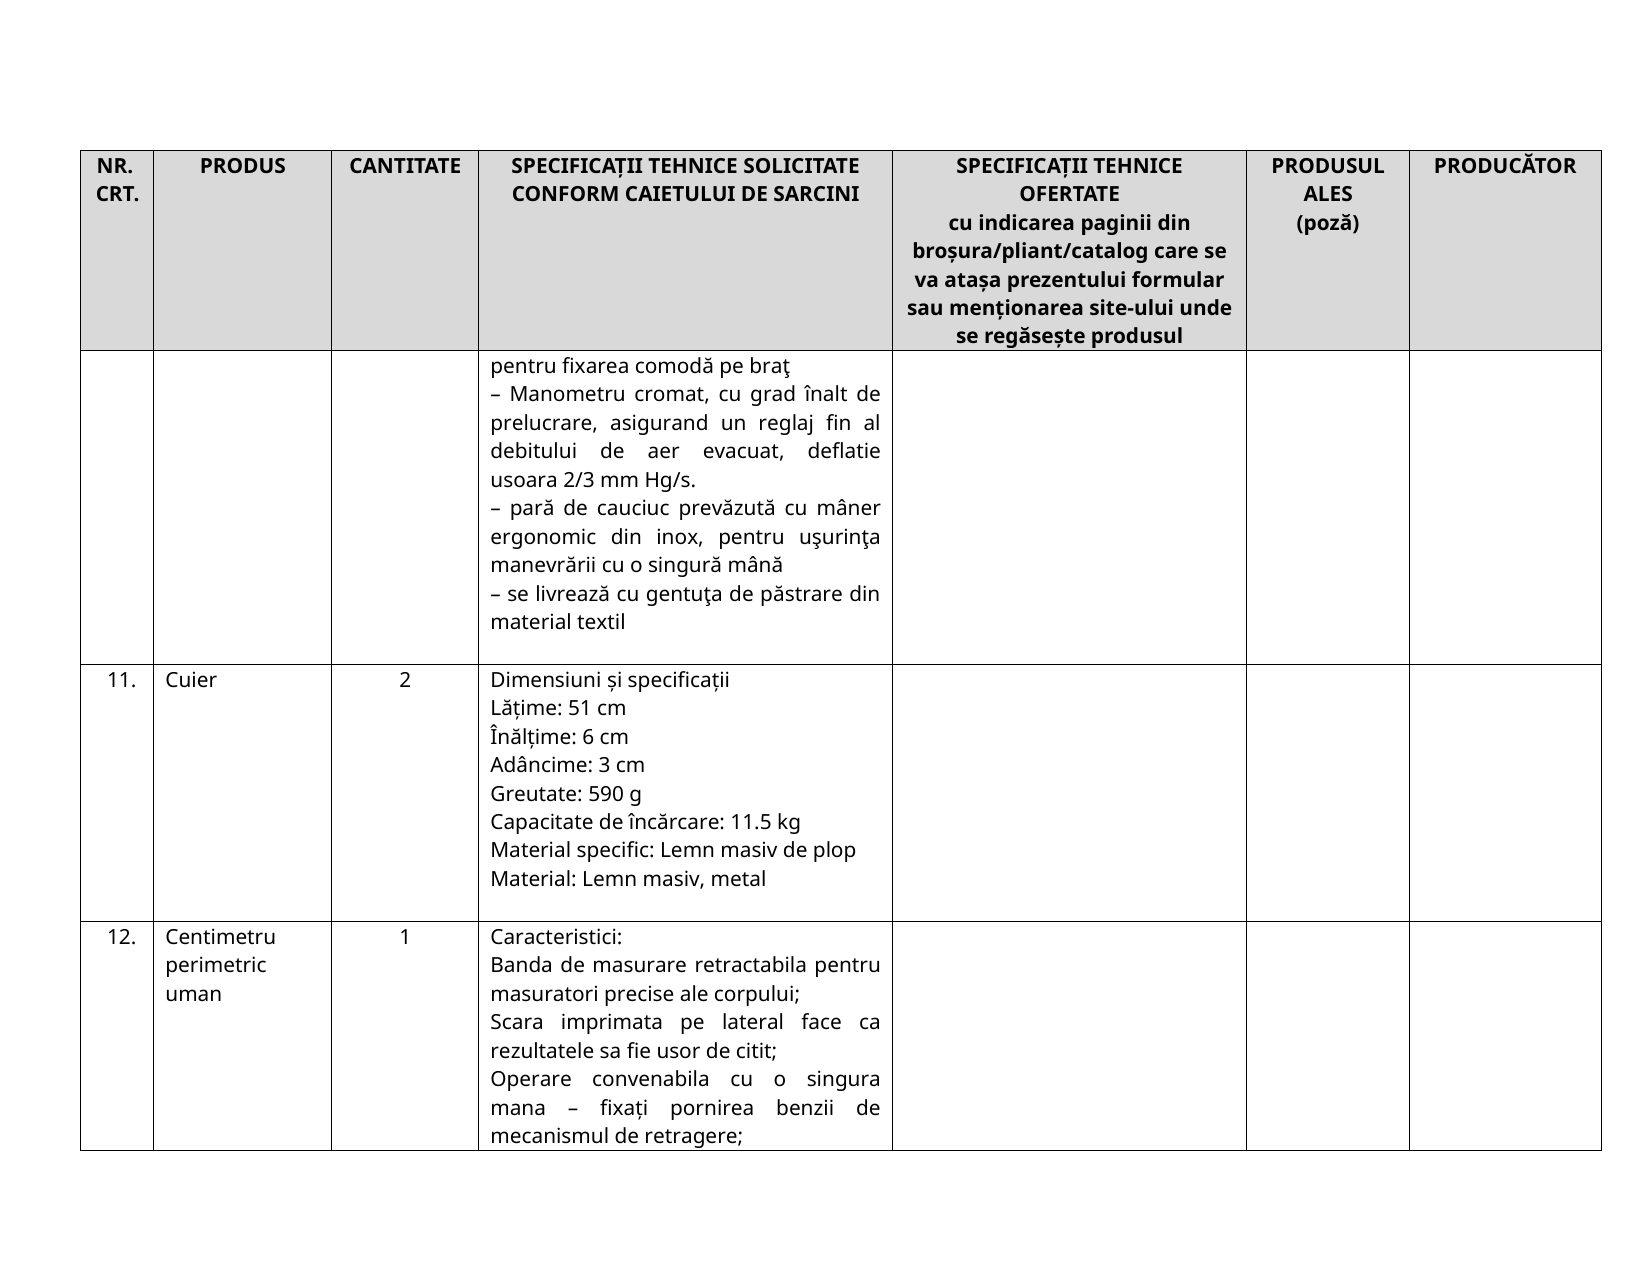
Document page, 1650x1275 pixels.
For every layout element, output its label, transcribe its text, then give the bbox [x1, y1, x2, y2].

table_cell Centimetru perimetric uman [154, 922, 331, 1149]
table_cell [893, 665, 1246, 921]
table_cell Dimensiuni și specificații Lățime: 51 cm Înălțime: 6 cm Adâncime: 3 cm Greutate: 590 g Capacitate de încărcare: 11.5 kg Material specific: Lemn masiv de plop Material: Lemn masiv, metal [479, 665, 892, 921]
table_cell [81, 351, 153, 664]
table_header PRODUS [154, 151, 331, 350]
table_cell [893, 922, 1246, 1149]
table_cell Cuier [154, 665, 331, 921]
table_cell Caracteristici: Banda de masurare retractabila pentru masuratori precise ale corpului; Scara imprimata pe lateral face ca rezultatele sa fie usor de citit; Operare convenabila cu o singura mana – fixați pornirea benzii de mecanismul de retragere; [479, 922, 892, 1149]
table_header NR. CRT. [81, 151, 153, 350]
table_cell pentru fixarea comodă pe braţ – Manometru cromat, cu grad înalt de prelucrare, asigurand un reglaj fin al debitului de aer evacuat, deflatie usoara 2/3 mm Hg/s. – pară de cauciuc prevăzută cu mâner ergonomic din inox, pentru uşurinţa manevrării cu o singură mână – se livrează cu gentuţa de păstrare din material textil [479, 351, 892, 664]
table_cell 1 [332, 922, 478, 1149]
table_cell [1247, 922, 1409, 1149]
table_cell [1410, 351, 1601, 664]
table_cell [332, 351, 478, 664]
table_cell [893, 351, 1246, 664]
table_cell [1410, 922, 1601, 1149]
table_cell 2 [332, 665, 478, 921]
table_header SPECIFICAȚII TEHNICE SOLICITATE CONFORM CAIETULUI DE SARCINI [479, 151, 892, 350]
table_header SPECIFICAȚII TEHNICE OFERTATE cu indicarea paginii din broșura/pliant/catalog care se va atașa prezentului formular sau menționarea site-ului unde se regăsește produsul [893, 151, 1246, 350]
table_header CANTITATE [332, 151, 478, 350]
table_cell [1410, 665, 1601, 921]
table_header PRODUSUL ALES (poză) [1247, 151, 1409, 350]
table_cell [81, 665, 153, 921]
table_cell [1247, 351, 1409, 664]
table_cell [1247, 665, 1409, 921]
table_cell [154, 351, 331, 664]
table_cell [81, 922, 153, 1149]
table_header PRODUCĂTOR [1410, 151, 1601, 350]
